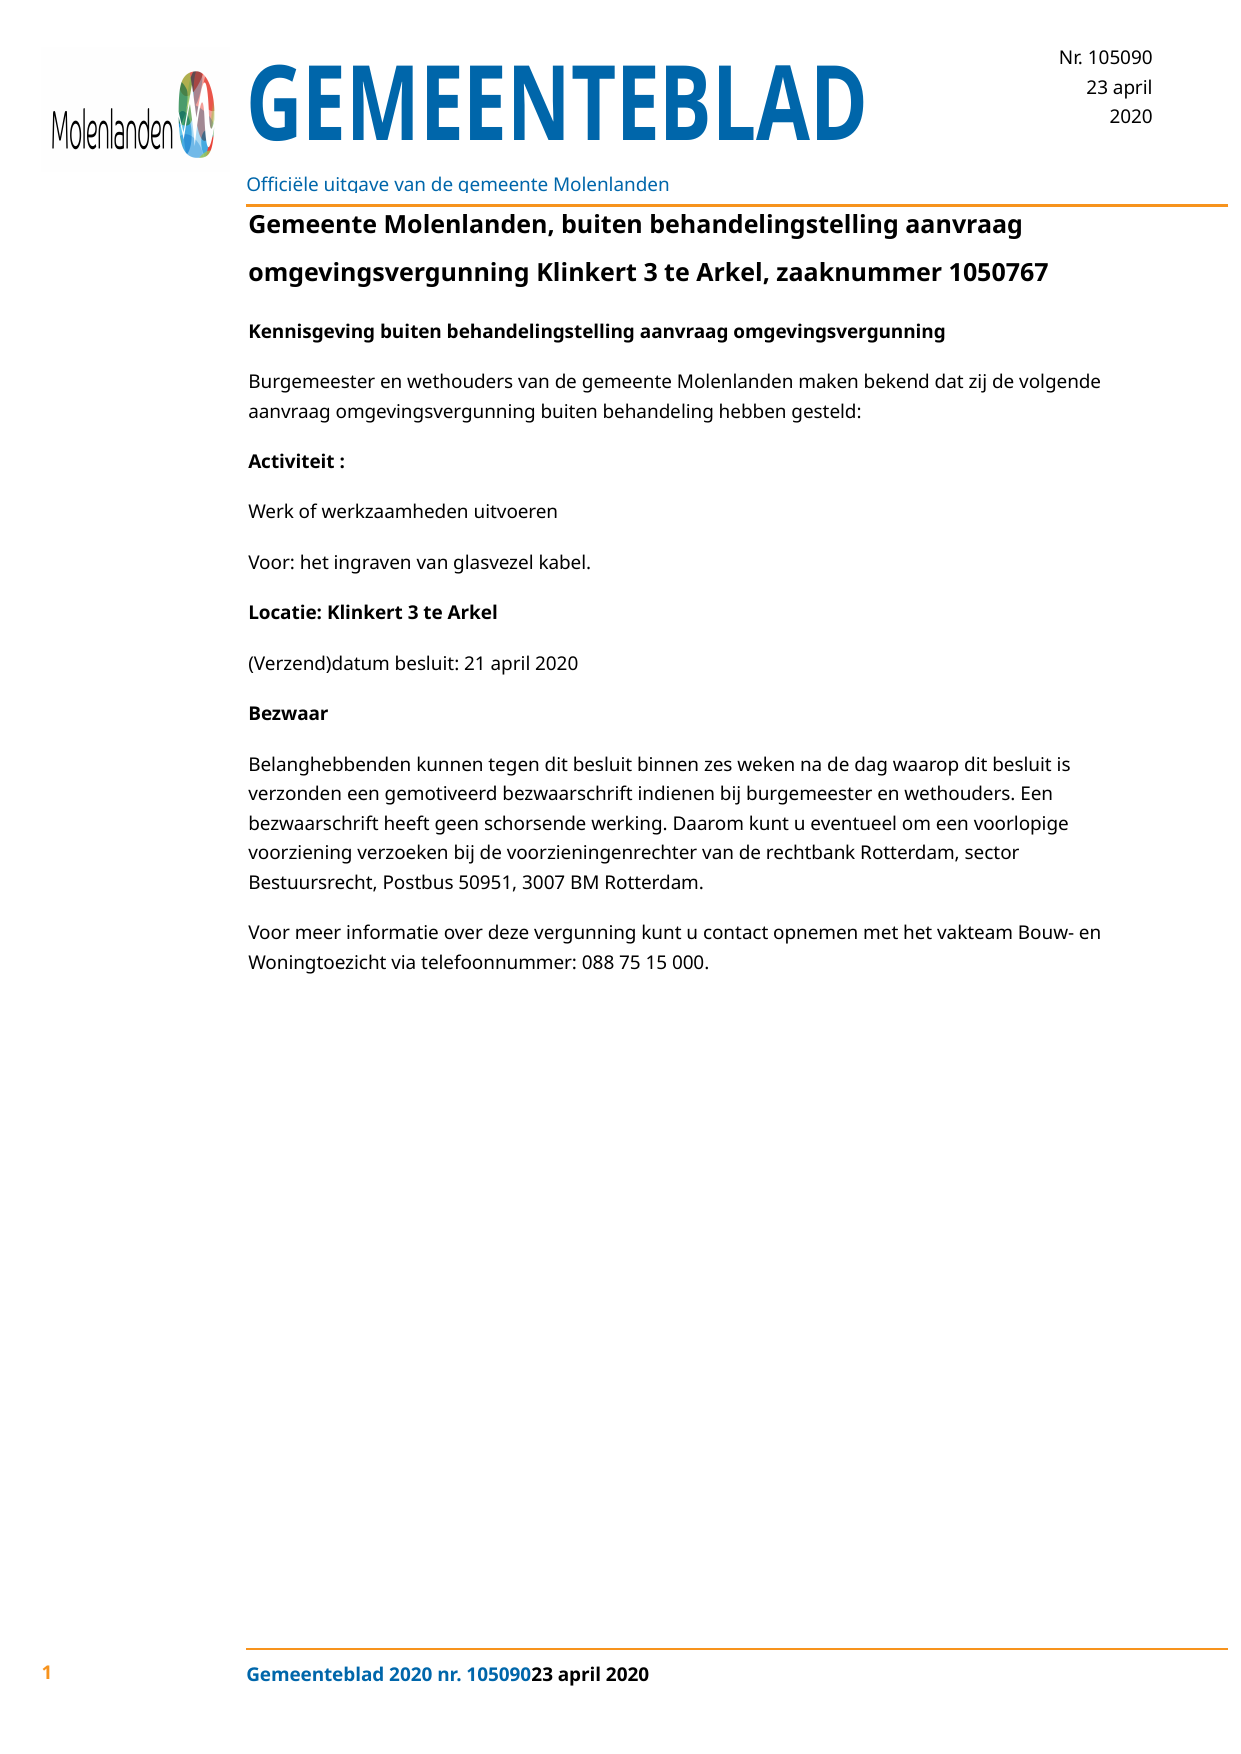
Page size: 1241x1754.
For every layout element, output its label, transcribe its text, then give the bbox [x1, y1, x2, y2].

text Locatie: Klinkert 3 te Arkel [248, 599, 1152, 625]
text Voor: het ingraven van glasvezel kabel. [248, 549, 1152, 575]
text Burgemeester en wethouders van de gemeente Molenlanden maken bekend dat zij de volgende aanvraag omgevingsvergunning buiten behandeling hebben gesteld: [248, 368, 1152, 424]
text (Verzend)datum besluit: 21 april 2020 [248, 650, 1152, 676]
text Belanghebbenden kunnen tegen dit besluit binnen zes weken na de dag waarop dit besluit is verzonden een gemotiveerd bezwaarschrift indienen bij burgemeester en wethouders. Een bezwaarschrift heeft geen schorsende werking. Daarom kunt u eventueel om een voorlopige voorziening verzoeken bij de voorzieningenrechter van de rechtbank Rotterdam, sector Bestuursrecht, Postbus 50951, 3007 BM Rotterdam. [248, 751, 1152, 895]
text Bezwaar [248, 700, 1152, 726]
text Activiteit : [248, 448, 1152, 474]
text Voor meer informatie over deze vergunning kunt u contact opnemen met het vakteam Bouw- en Woningtoezicht via telefoonnummer: 088 75 15 000. [248, 919, 1152, 975]
text Kennisgeving buiten behandelingstelling aanvraag omgevingsvergunning [248, 318, 1152, 344]
text Werk of werkzaamheden uitvoeren [248, 499, 1152, 524]
text Gemeente Molenlanden, buiten behandelingstelling aanvraag omgevingsvergunning Klinkert 3 te Arkel, zaaknummer 1050767 [248, 207, 1152, 288]
picture [41, 47, 231, 172]
